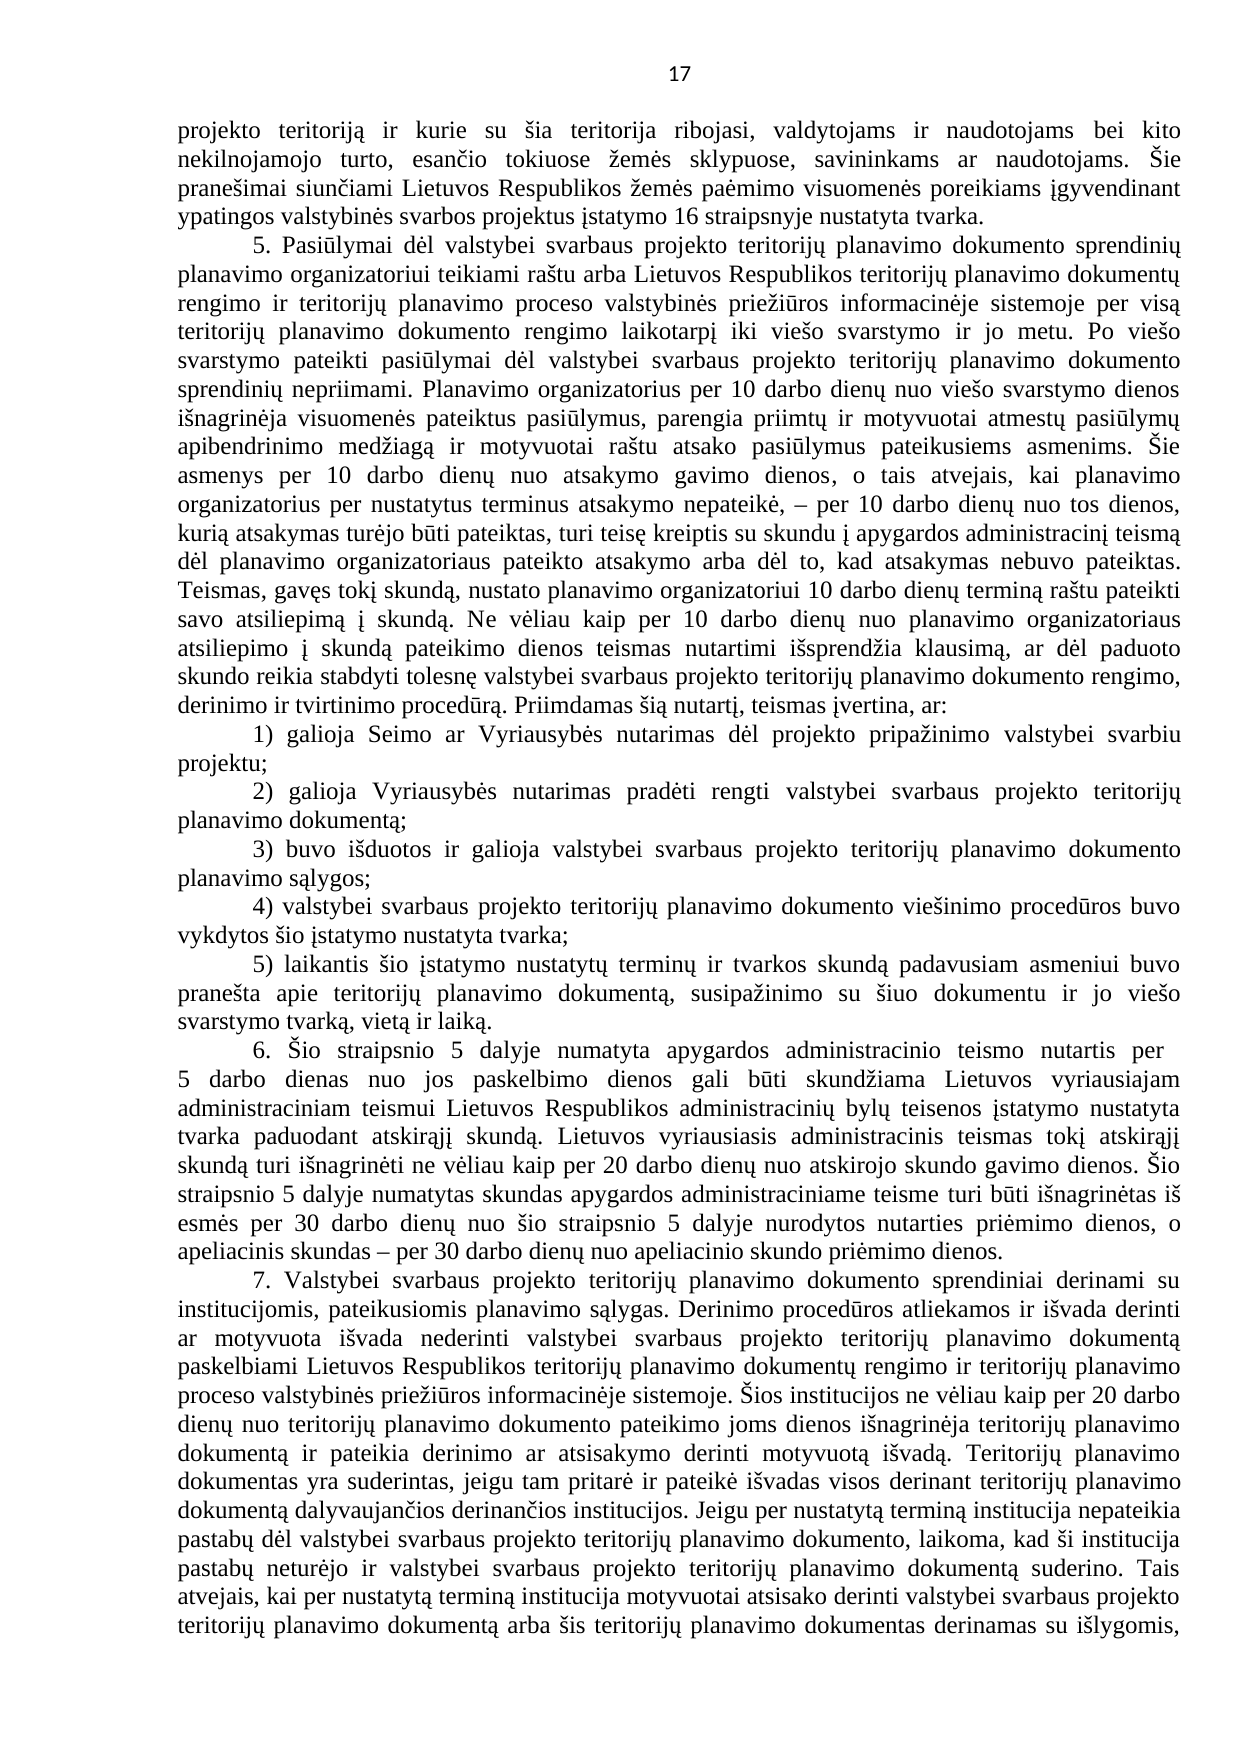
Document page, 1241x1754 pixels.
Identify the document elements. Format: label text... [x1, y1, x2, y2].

text projekto teritoriją ir kurie su šia teritorija ribojasi, valdytojams ir naudotojams bei kito nekilnojamojo turto, esančio tokiuose žemės sklypuose, savininkams ar naudotojams. Šie pranešimai siunčiami Lietuvos Respublikos žemės paėmimo visuomenės poreikiams įgyvendinant ypatingos valstybinės svarbos projektus įstatymo 16 straipsnyje nustatyta tvarka. [177, 115, 1181, 230]
text 5) laikantis šio įstatymo nustatytų terminų ir tvarkos skundą padavusiam asmeniui buvo pranešta apie teritorijų planavimo dokumentą, susipažinimo su šiuo dokumentu ir jo viešo svarstymo tvarką, vietą ir laiką. [177, 949, 1181, 1035]
text 4) valstybei svarbaus projekto teritorijų planavimo dokumento viešinimo procedūros buvo vykdytos šio įstatymo nustatyta tvarka; [177, 891, 1181, 949]
text 7. Valstybei svarbaus projekto teritorijų planavimo dokumento sprendiniai derinami su institucijomis, pateikusiomis planavimo sąlygas. Derinimo procedūros atliekamos ir išvada derinti ar motyvuota išvada nederinti valstybei svarbaus projekto teritorijų planavimo dokumentą paskelbiami Lietuvos Respublikos teritorijų planavimo dokumentų rengimo ir teritorijų planavimo proceso valstybinės priežiūros informacinėje sistemoje. Šios institucijos ne vėliau kaip per 20 darbo dienų nuo teritorijų planavimo dokumento pateikimo joms dienos išnagrinėja teritorijų planavimo dokumentą ir pateikia derinimo ar atsisakymo derinti motyvuotą išvadą. Teritorijų planavimo dokumentas yra suderintas, jeigu tam pritarė ir pateikė išvadas visos derinant teritorijų planavimo dokumentą dalyvaujančios derinančios institucijos. Jeigu per nustatytą terminą institucija nepateikia pastabų dėl valstybei svarbaus projekto teritorijų planavimo dokumento, laikoma, kad ši institucija pastabų neturėjo ir valstybei svarbaus projekto teritorijų planavimo dokumentą suderino. Tais atvejais, kai per nustatytą terminą institucija motyvuotai atsisako derinti valstybei svarbaus projekto teritorijų planavimo dokumentą arba šis teritorijų planavimo dokumentas derinamas su išlygomis, [177, 1265, 1181, 1639]
text 6. Šio straipsnio 5 dalyje numatyta apygardos administracinio teismo nutartis per 5 darbo dienas nuo jos paskelbimo dienos gali būti skundžiama Lietuvos vyriausiajam administraciniam teismui Lietuvos Respublikos administracinių bylų teisenos įstatymo nustatyta tvarka paduodant atskirąjį skundą. Lietuvos vyriausiasis administracinis teismas tokį atskirąjį skundą turi išnagrinėti ne vėliau kaip per 20 darbo dienų nuo atskirojo skundo gavimo dienos. Šio straipsnio 5 dalyje numatytas skundas apygardos administraciniame teisme turi būti išnagrinėtas iš esmės per 30 darbo dienų nuo šio straipsnio 5 dalyje nurodytos nutarties priėmimo dienos, o apeliacinis skundas – per 30 darbo dienų nuo apeliacinio skundo priėmimo dienos. [177, 1035, 1181, 1265]
text 5. Pasiūlymai dėl valstybei svarbaus projekto teritorijų planavimo dokumento sprendinių planavimo organizatoriui teikiami raštu arba Lietuvos Respublikos teritorijų planavimo dokumentų rengimo ir teritorijų planavimo proceso valstybinės priežiūros informacinėje sistemoje per visą teritorijų planavimo dokumento rengimo laikotarpį iki viešo svarstymo ir jo metu. Po viešo svarstymo pateikti pasiūlymai dėl valstybei svarbaus projekto teritorijų planavimo dokumento sprendinių nepriimami. Planavimo organizatorius per 10 darbo dienų nuo viešo svarstymo dienos išnagrinėja visuomenės pateiktus pasiūlymus, parengia priimtų ir motyvuotai atmestų pasiūlymų apibendrinimo medžiagą ir motyvuotai raštu atsako pasiūlymus pateikusiems asmenims. Šie asmenys per 10 darbo dienų nuo atsakymo gavimo dienos, o tais atvejais, kai planavimo organizatorius per nustatytus terminus atsakymo nepateikė, – per 10 darbo dienų nuo tos dienos, kurią atsakymas turėjo būti pateiktas, turi teisę kreiptis su skundu į apygardos administracinį teismą dėl planavimo organizatoriaus pateikto atsakymo arba dėl to, kad atsakymas nebuvo pateiktas. Teismas, gavęs tokį skundą, nustato planavimo organizatoriui 10 darbo dienų terminą raštu pateikti savo atsiliepimą į skundą. Ne vėliau kaip per 10 darbo dienų nuo planavimo organizatoriaus atsiliepimo į skundą pateikimo dienos teismas nutartimi išsprendžia klausimą, ar dėl paduoto skundo reikia stabdyti tolesnę valstybei svarbaus projekto teritorijų planavimo dokumento rengimo, derinimo ir tvirtinimo procedūrą. Priimdamas šią nutartį, teismas įvertina, ar: [177, 230, 1181, 719]
text 1) galioja Seimo ar Vyriausybės nutarimas dėl projekto pripažinimo valstybei svarbiu projektu; [177, 719, 1181, 776]
text 2) galioja Vyriausybės nutarimas pradėti rengti valstybei svarbaus projekto teritorijų planavimo dokumentą; [177, 776, 1181, 834]
text 3) buvo išduotos ir galioja valstybei svarbaus projekto teritorijų planavimo dokumento planavimo sąlygos; [177, 834, 1181, 891]
